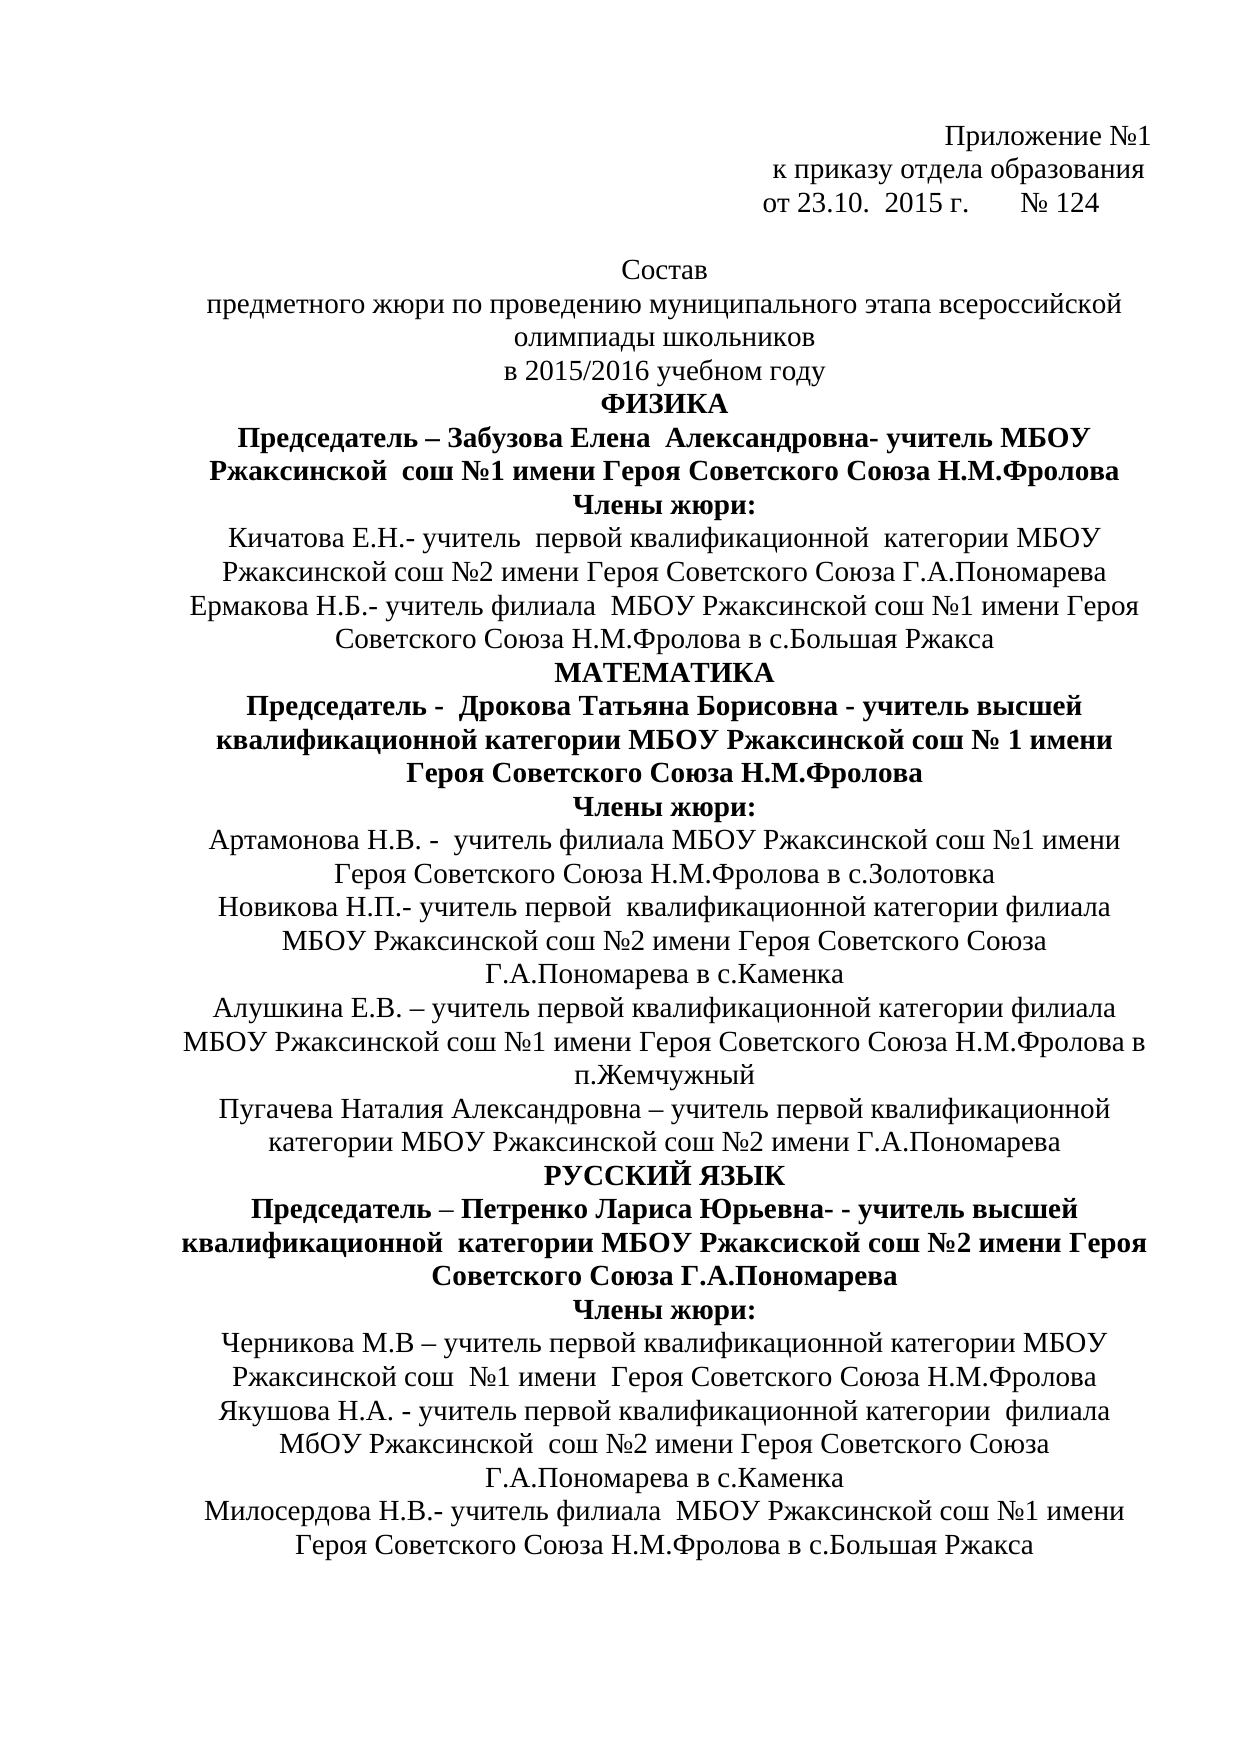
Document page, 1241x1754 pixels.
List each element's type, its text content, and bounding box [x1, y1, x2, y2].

text Состав [177, 252, 1152, 286]
text ФИЗИКА [177, 386, 1152, 420]
text Председатель – Забузова Елена Александровна- учитель МБОУ Ржаксинской сош №1 имени Героя Советского Союза Н.М.Фролова [177, 420, 1152, 487]
text Артамонова Н.В. - учитель филиала МБОУ Ржаксинской сош №1 имени Героя Советского Союза Н.М.Фролова в с.Золотовка [177, 822, 1152, 889]
text предметного жюри по проведению муниципального этапа всероссийской олимпиады школьников [177, 286, 1152, 353]
text в 2015/2016 учебном году [177, 353, 1152, 386]
text Ермакова Н.Б.- учитель филиала МБОУ Ржаксинской сош №1 имени Героя Советского Союза Н.М.Фролова в с.Большая Ржакса [177, 588, 1152, 655]
text Милосердова Н.В.- учитель филиала МБОУ Ржаксинской сош №1 имени Героя Советского Союза Н.М.Фролова в с.Большая Ржакса [177, 1493, 1152, 1560]
text Председатель – Петренко Лариса Юрьевна- - учитель высшей квалификационной категории МБОУ Ржаксиской сош №2 имени Героя Советского Союза Г.А.Пономарева [177, 1191, 1152, 1292]
text Пугачева Наталия Александровна – учитель первой квалификационной категории МБОУ Ржаксинской сош №2 имени Г.А.Пономарева [177, 1091, 1152, 1158]
text Черникова М.В – учитель первой квалификационной категории МБОУ Ржаксинской сош №1 имени Героя Советского Союза Н.М.Фролова [177, 1326, 1152, 1393]
text Члены жюри: [177, 1292, 1152, 1326]
text Председатель - Дрокова Татьяна Борисовна - учитель высшей квалификационной категории МБОУ Ржаксинской сош № 1 имени Героя Советского Союза Н.М.Фролова [177, 688, 1152, 789]
text Кичатова Е.Н.- учитель первой квалификационной категории МБОУ Ржаксинской сош №2 имени Героя Советского Союза Г.А.Пономарева [177, 521, 1152, 588]
text Приложение №1 к приказу отдела образования [177, 118, 1152, 185]
text от 23.10. 2015 г. № 124 [177, 185, 1152, 219]
text Члены жюри: [177, 789, 1152, 822]
text Члены жюри: [177, 487, 1152, 521]
text МАТЕМАТИКА [177, 655, 1152, 688]
text РУССКИЙ ЯЗЫК [177, 1158, 1152, 1191]
text Алушкина Е.В. – учитель первой квалификационной категории филиала МБОУ Ржаксинской сош №1 имени Героя Советского Союза Н.М.Фролова в п.Жемчужный [177, 990, 1152, 1091]
text Новикова Н.П.- учитель первой квалификационной категории филиала МБОУ Ржаксинской сош №2 имени Героя Советского Союза Г.А.Пономарева в с.Каменка [177, 889, 1152, 990]
text Якушова Н.А. - учитель первой квалификационной категории филиала МбОУ Ржаксинской сош №2 имени Героя Советского Союза Г.А.Пономарева в с.Каменка [177, 1393, 1152, 1493]
